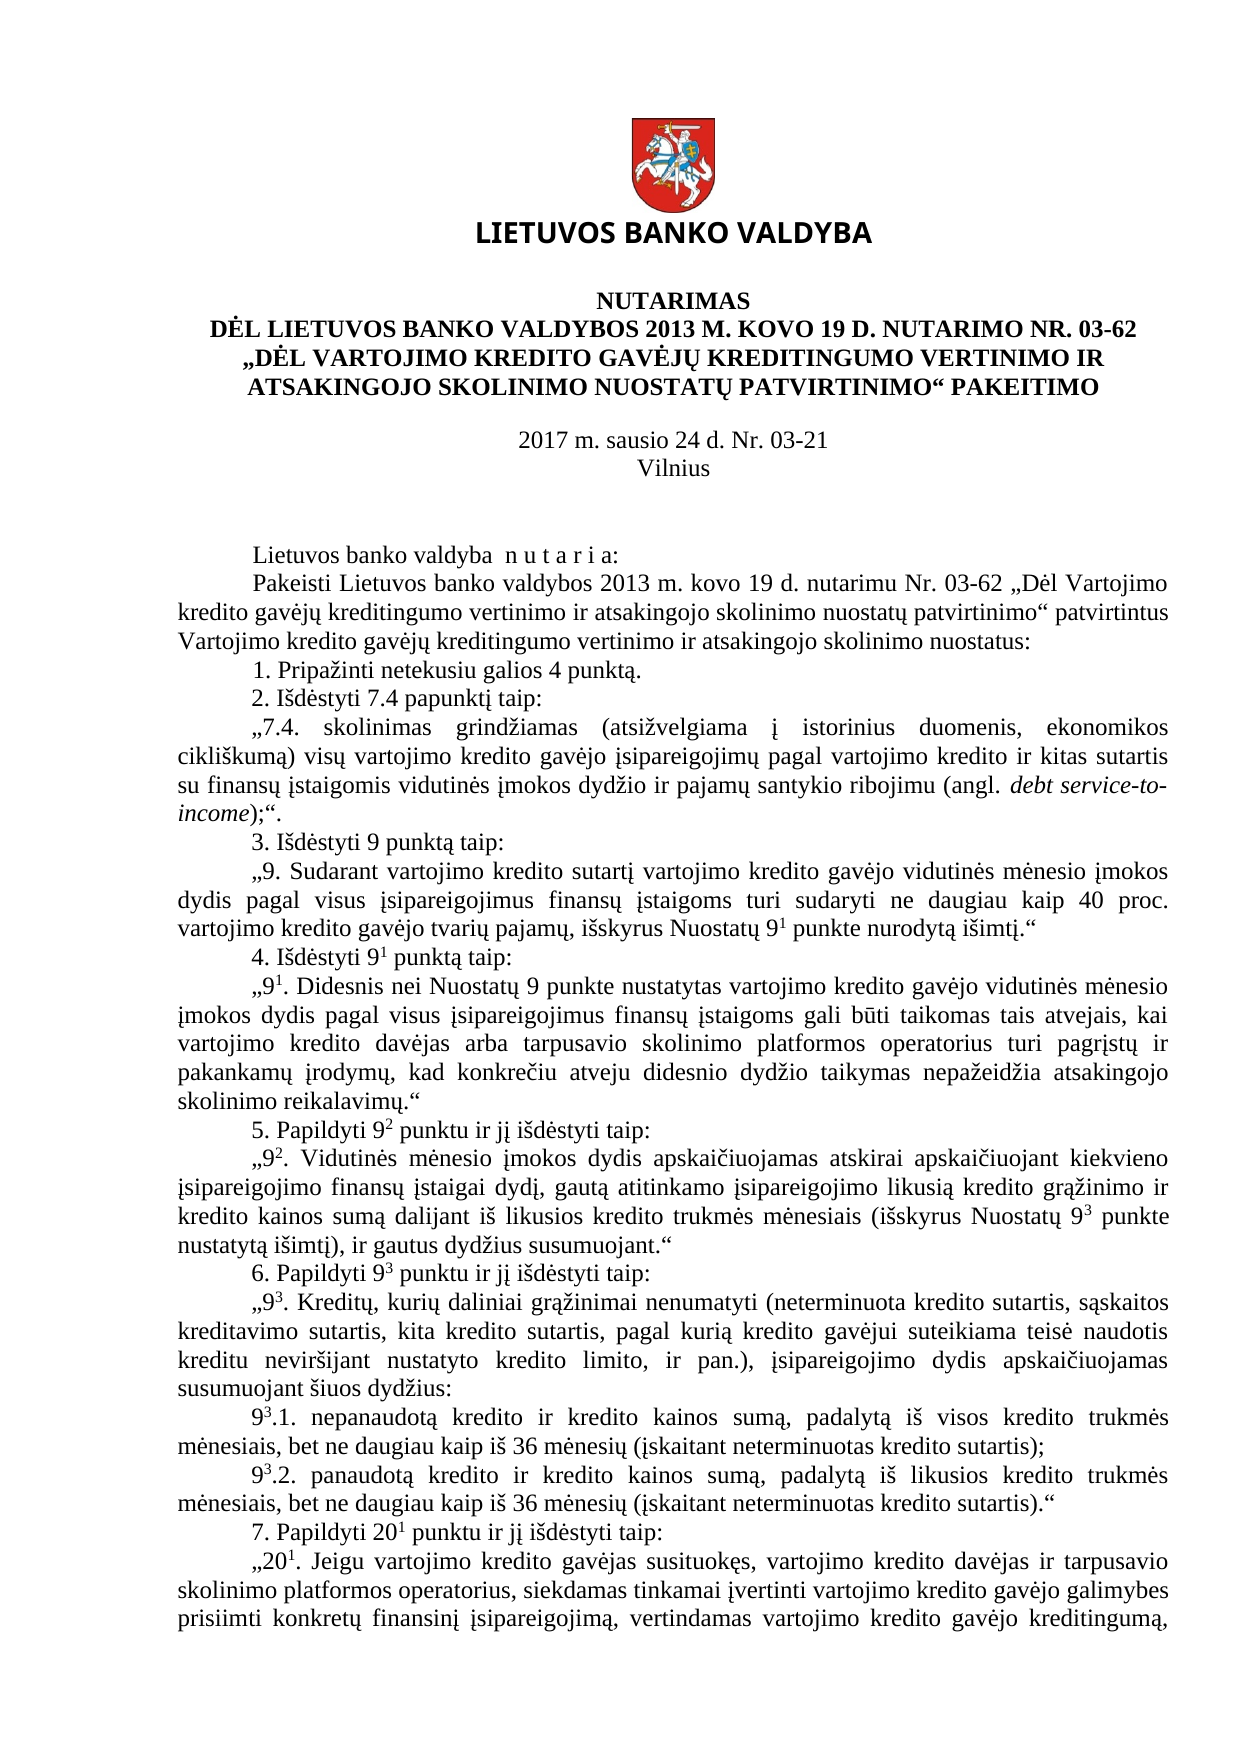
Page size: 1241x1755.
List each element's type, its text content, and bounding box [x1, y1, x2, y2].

text 93.1. nepanaudotą kredito ir kredito kainos sumą, padalytą iš visos kredito trukmės mėnesiais, bet ne daugiau kaip iš 36 mėnesių (įskaitant neterminuotas kredito sutartis); [177, 1402, 1169, 1460]
text „92. Vidutinės mėnesio įmokos dydis apskaičiuojamas atskirai apskaičiuojant kiekvieno įsipareigojimo finansų įstaigai dydį, gautą atitinkamo įsipareigojimo likusią kredito grąžinimo ir kredito kainos sumą dalijant iš likusios kredito trukmės mėnesiais (išskyrus Nuostatų 93 punkte nustatytą išimtį), ir gautus dydžius susumuojant.“ [177, 1143, 1169, 1258]
text NUTARIMAS [177, 286, 1169, 314]
text 7. Papildyti 201 punktu ir jį išdėstyti taip: [177, 1517, 1169, 1546]
text Pakeisti Lietuvos banko valdybos 2013 m. kovo 19 d. nutarimu Nr. 03-62 „Dėl Vartojimo kredito gavėjų kreditingumo vertinimo ir atsakingojo skolinimo nuostatų patvirtinimo“ patvirtintus Vartojimo kredito gavėjų kreditingumo vertinimo ir atsakingojo skolinimo nuostatus: [177, 568, 1169, 655]
text „7.4. skolinimas grindžiamas (atsižvelgiama į istorinius duomenis, ekonomikos cikliškumą) visų vartojimo kredito gavėjo įsipareigojimų pagal vartojimo kredito ir kitas sutartis su finansų įstaigomis vidutinės įmokos dydžio ir pajamų santykio ribojimu (angl. debt service-to-income);“. [177, 712, 1169, 827]
text 5. Papildyti 92 punktu ir jį išdėstyti taip: [177, 1115, 1169, 1143]
text DĖL LIETUVOS BANKO VALDYBOS 2013 M. KOVO 19 D. NUTARIMO NR. 03-62 „DĖL VARTOJIMO KREDITO GAVĖJŲ KREDITINGUMO VERTINIMO IR ATSAKINGOJO SKOLINIMO NUOSTATŲ PATVIRTINIMO“ PAKEITIMO [177, 314, 1169, 401]
text Lietuvos banko valdyba n u t a r i a: [177, 540, 1169, 568]
text „201. Jeigu vartojimo kredito gavėjas susituokęs, vartojimo kredito davėjas ir tarpusavio skolinimo platformos operatorius, siekdamas tinkamai įvertinti vartojimo kredito gavėjo galimybes prisiimti konkretų finansinį įsipareigojimą, vertindamas vartojimo kredito gavėjo kreditingumą, [177, 1546, 1169, 1632]
text 2017 m. sausio 24 d. Nr. 03-21 [177, 425, 1169, 453]
text 93.2. panaudotą kredito ir kredito kainos sumą, padalytą iš likusios kredito trukmės mėnesiais, bet ne daugiau kaip iš 36 mėnesių (įskaitant neterminuotas kredito sutartis).“ [177, 1460, 1169, 1517]
text 3. Išdėstyti 9 punktą taip: [177, 827, 1169, 856]
text „91. Didesnis nei Nuostatų 9 punkte nustatytas vartojimo kredito gavėjo vidutinės mėnesio įmokos dydis pagal visus įsipareigojimus finansų įstaigoms gali būti taikomas tais atvejais, kai vartojimo kredito davėjas arba tarpusavio skolinimo platformos operatorius turi pagrįstų ir pakankamų įrodymų, kad konkrečiu atveju didesnio dydžio taikymas nepažeidžia atsakingojo skolinimo reikalavimų.“ [177, 971, 1169, 1115]
text LIETUVOS BANKO VALDYBA [177, 212, 1169, 252]
text 6. Papildyti 93 punktu ir jį išdėstyti taip: [177, 1258, 1169, 1287]
text 1. Pripažinti netekusiu galios 4 punktą. [177, 655, 1169, 683]
text 4. Išdėstyti 91 punktą taip: [177, 942, 1169, 971]
text 2. Išdėstyti 7.4 papunktį taip: [177, 683, 1169, 712]
text „93. Kreditų, kurių daliniai grąžinimai nenumatyti (neterminuota kredito sutartis, sąskaitos kreditavimo sutartis, kita kredito sutartis, pagal kurią kredito gavėjui suteikiama teisė naudotis kreditu neviršijant nustatyto kredito limito, ir pan.), įsipareigojimo dydis apskaičiuojamas susumuojant šiuos dydžius: [177, 1287, 1169, 1402]
text Vilnius [177, 453, 1169, 482]
text „9. Sudarant vartojimo kredito sutartį vartojimo kredito gavėjo vidutinės mėnesio įmokos dydis pagal visus įsipareigojimus finansų įstaigoms turi sudaryti ne daugiau kaip 40 proc. vartojimo kredito gavėjo tvarių pajamų, išskyrus Nuostatų 91 punkte nurodytą išimtį.“ [177, 856, 1169, 942]
